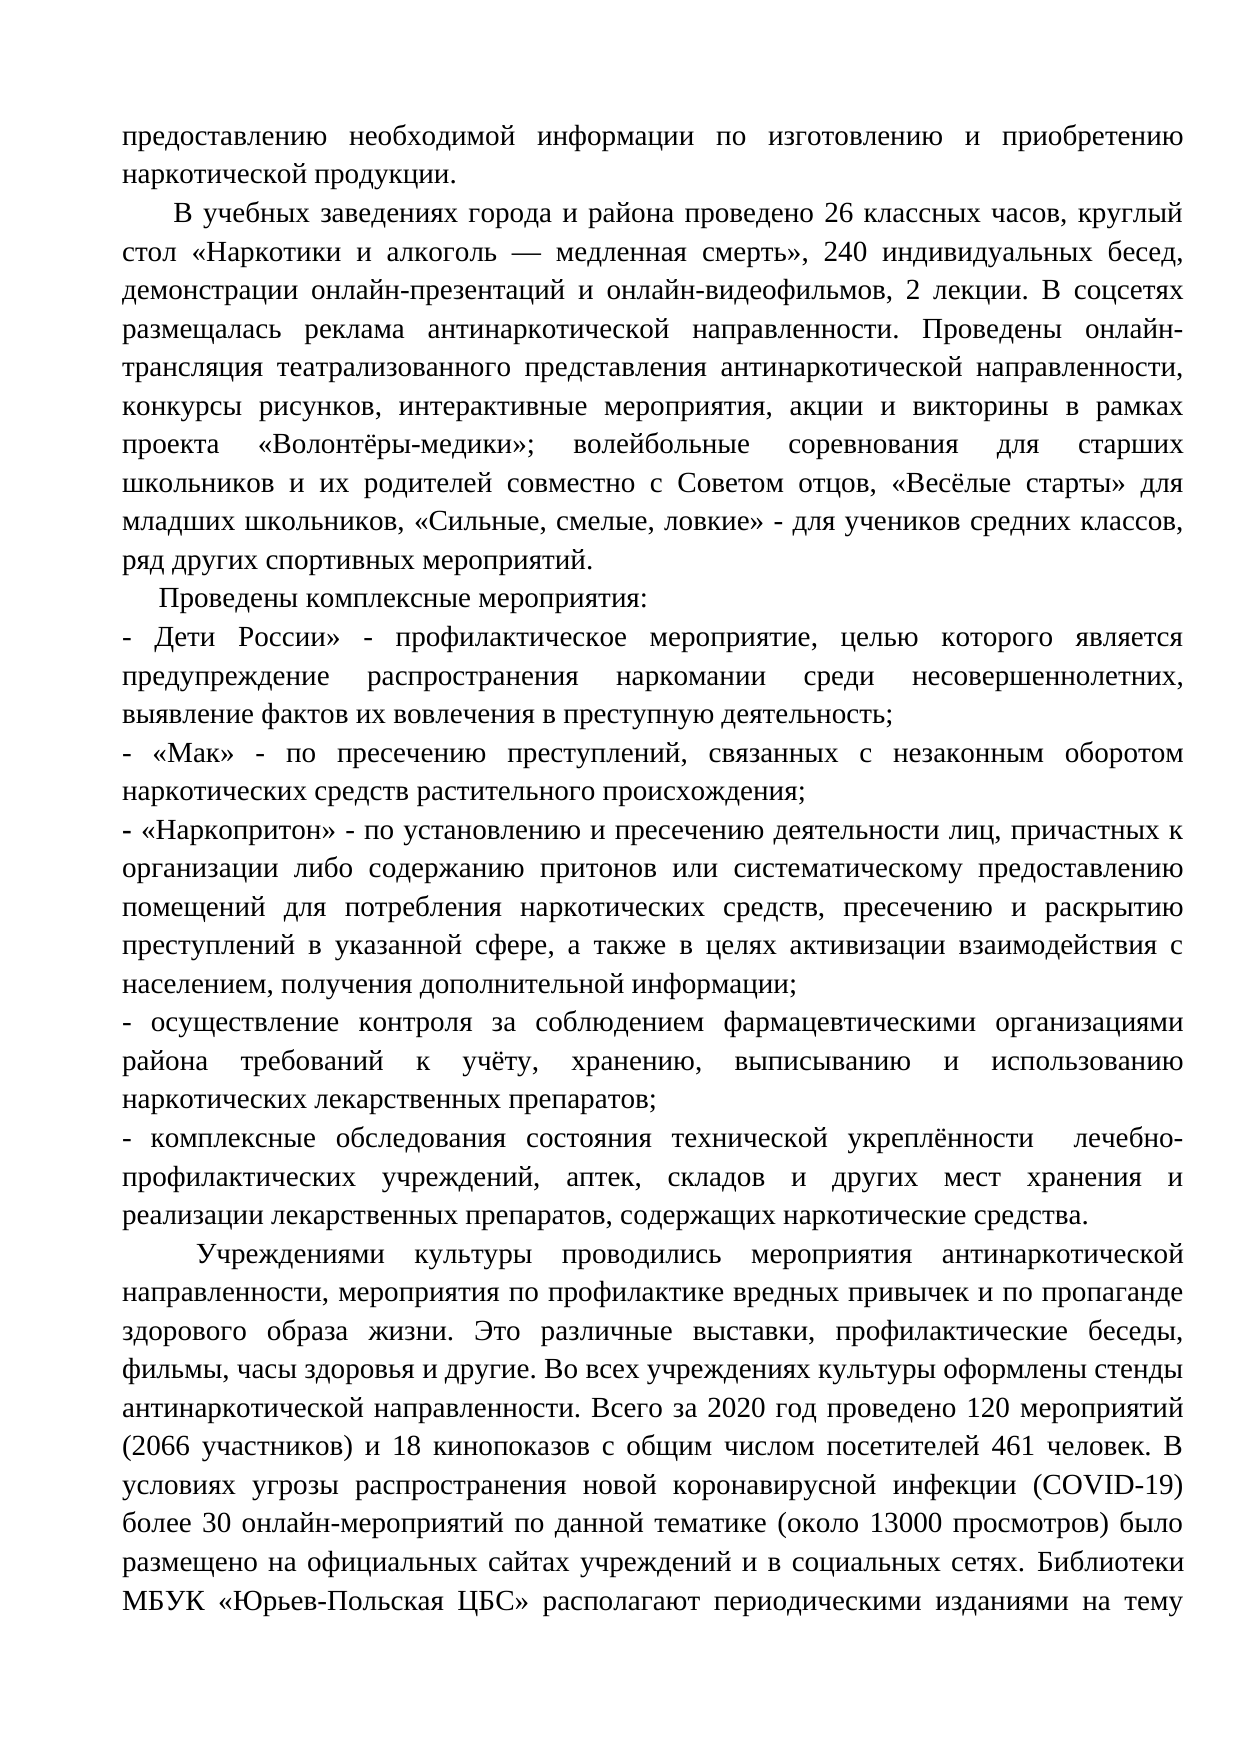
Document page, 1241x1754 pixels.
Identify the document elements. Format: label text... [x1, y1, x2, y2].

text предоставлению необходимой информации по изготовлению и приобретению наркотической продукции. [122, 118, 1184, 190]
text - комплексные обследования состояния технической укреплённости лечебно- профилактических учреждений, аптек, складов и других мест хранения и реализации лекарственных препаратов, содержащих наркотические средства. [122, 1120, 1184, 1231]
text - Дети России» - профилактическое мероприятие, целью которого является предупреждение распространения наркомании среди несовершеннолетних, выявление фактов их вовлечения в преступную деятельность; [122, 619, 1184, 730]
text - осуществление контроля за соблюдением фармацевтическими организациями района требований к учёту, хранению, выписыванию и использованию наркотических лекарственных препаратов; [122, 1004, 1184, 1115]
text В учебных заведениях города и района проведено 26 классных часов, круглый стол «Наркотики и алкоголь — медленная смерть», 240 индивидуальных бесед, демонстрации онлайн-презентаций и онлайн-видеофильмов, 2 лекции. В соцсетях размещалась реклама антинаркотической направленности. Проведены онлайн-трансляция театрализованного представления антинаркотической направленности, конкурсы рисунков, интерактивные мероприятия, акции и викторины в рамках проекта «Волонтёры-медики»; волейбольные соревнования для старших школьников и их родителей совместно с Советом отцов, «Весёлые старты» для младших школьников, «Сильные, смелые, ловкие» - для учеников средних классов, ряд других спортивных мероприятий. [122, 195, 1184, 576]
text - «Наркопритон» - по установлению и пресечению деятельности лиц, причастных к организации либо содержанию притонов или систематическому предоставлению помещений для потребления наркотических средств, пресечению и раскрытию преступлений в указанной сфере, а также в целях активизации взаимодействия с населением, получения дополнительной информации; [122, 812, 1184, 999]
text Учреждениями культуры проводились мероприятия антинаркотической направленности, мероприятия по профилактике вредных привычек и по пропаганде здорового образа жизни. Это различные выставки, профилактические беседы, фильмы, часы здоровья и другие. Во всех учреждениях культуры оформлены стенды антинаркотической направленности. Всего за 2020 год проведено 120 мероприятий (2066 участников) и 18 кинопоказов с общим числом посетителей 461 человек. В условиях угрозы распространения новой коронавирусной инфекции (COVID-19) более 30 онлайн-мероприятий по данной тематике (около 13000 просмотров) было размещено на официальных сайтах учреждений и в социальных сетях. Библиотеки МБУК «Юрьев-Польская ЦБС» располагают периодическими изданиями на тему [122, 1236, 1184, 1616]
text Проведены комплексные мероприятия: [122, 581, 1184, 614]
text - «Мак» - по пресечению преступлений, связанных с незаконным оборотом наркотических средств растительного происхождения; [122, 735, 1184, 807]
